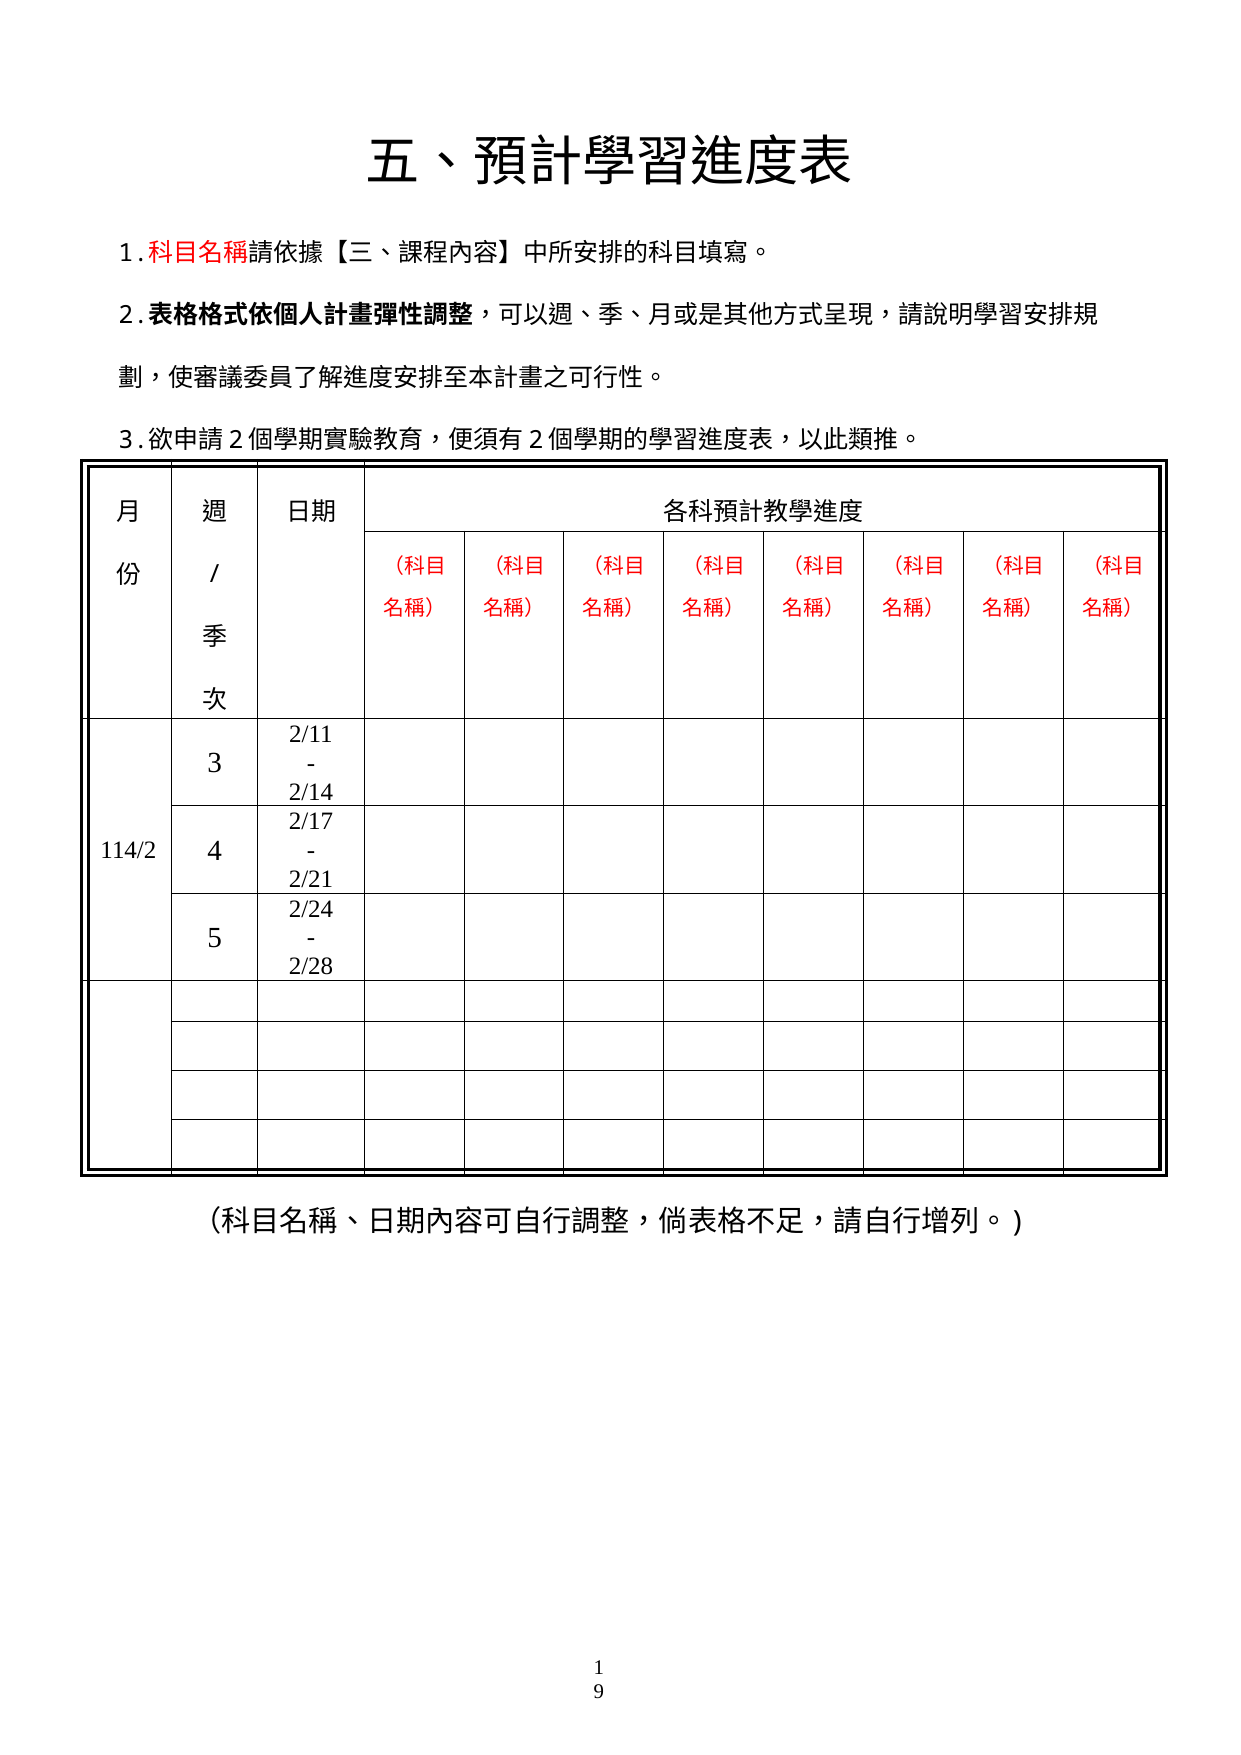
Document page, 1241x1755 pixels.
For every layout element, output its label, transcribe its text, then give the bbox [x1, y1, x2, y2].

table_cell 2/11 - 2/14 [258, 719, 364, 805]
table_cell [764, 1071, 863, 1119]
table_header 各科預計教學進度 [365, 462, 1163, 531]
table_cell [1064, 806, 1158, 893]
table_cell [564, 981, 663, 1021]
table_cell [964, 981, 1063, 1021]
table_header 日期 [258, 468, 364, 718]
table_cell [465, 981, 563, 1021]
text 3.欲申請2個學期實驗教育，便須有2個學期的學習進度表，以此類推。 [118, 396, 1100, 459]
table_cell 114/2 [90, 719, 171, 980]
table_cell [1064, 719, 1158, 805]
table_cell [1064, 981, 1158, 1021]
table_cell [258, 1120, 364, 1168]
table_cell [172, 1071, 257, 1119]
table_cell [864, 1071, 963, 1119]
table_cell [564, 1120, 663, 1168]
table_cell [664, 806, 763, 893]
table_cell [258, 981, 364, 1021]
table_cell [664, 1022, 763, 1070]
table_cell （科目名稱） [1064, 532, 1158, 718]
table_cell 4 [172, 806, 257, 893]
table_cell [564, 1022, 663, 1070]
table_cell [172, 1120, 257, 1168]
table_cell [172, 981, 257, 1021]
table_cell [564, 719, 663, 805]
table_cell [764, 806, 863, 893]
table_cell （科目名稱） [465, 532, 563, 718]
table_cell [1064, 894, 1158, 980]
table_cell 2/17 - 2/21 [258, 806, 364, 893]
table_cell 3 [172, 719, 257, 805]
table_header 月份 [85, 462, 171, 718]
table_cell [764, 894, 863, 980]
table_cell [764, 1120, 863, 1168]
table_cell [564, 894, 663, 980]
table_cell [764, 981, 863, 1021]
table_cell [664, 894, 763, 980]
table_cell [90, 981, 171, 1168]
table_cell [864, 1022, 963, 1070]
table_cell （科目名稱） [864, 532, 963, 718]
table_cell [864, 719, 963, 805]
table_cell [465, 1120, 563, 1168]
table_cell [465, 894, 563, 980]
table_cell （科目名稱） [764, 532, 863, 718]
table_cell [172, 1022, 257, 1070]
table_cell （科目名稱） [365, 532, 464, 718]
table_cell [664, 1071, 763, 1119]
table_header 週/季 次 [172, 468, 257, 718]
table_cell [964, 1022, 1063, 1070]
table_cell [764, 719, 863, 805]
table_cell [258, 1022, 364, 1070]
table_cell [664, 719, 763, 805]
table_cell [365, 1120, 464, 1168]
text （科目名稱、日期內容可自行調整，倘表格不足，請自行增列。) [118, 1177, 1100, 1240]
table_cell [964, 719, 1063, 805]
table_cell （科目名稱） [564, 532, 663, 718]
table_cell [764, 1022, 863, 1070]
text 2.表格格式依個人計畫彈性調整，可以週、季、月或是其他方式呈現，請說明學習安排規劃，使審議委員了解進度安排至本計畫之可行性。 [118, 271, 1100, 396]
table_cell [1064, 1120, 1158, 1168]
table_cell 2/24 - 2/28 [258, 894, 364, 980]
table_cell [964, 1120, 1063, 1168]
text 五、預計學習進度表 [118, 84, 1100, 209]
table_cell [664, 1120, 763, 1168]
table_cell [465, 719, 563, 805]
table_cell [365, 894, 464, 980]
table_cell [1064, 1071, 1158, 1119]
table_cell [864, 1120, 963, 1168]
text 1.科目名稱請依據【三、課程內容】中所安排的科目填寫。 [118, 209, 1100, 271]
table_cell [365, 1022, 464, 1070]
table_cell [964, 1071, 1063, 1119]
table_cell [964, 806, 1063, 893]
table_cell [564, 1071, 663, 1119]
table_cell [664, 981, 763, 1021]
table_cell [365, 981, 464, 1021]
table_cell [864, 806, 963, 893]
table_cell [864, 981, 963, 1021]
table_cell [258, 1071, 364, 1119]
table_cell [564, 806, 663, 893]
table_cell [365, 1071, 464, 1119]
table_cell [365, 806, 464, 893]
table_cell （科目名稱） [964, 532, 1063, 718]
table_cell [465, 1022, 563, 1070]
table_cell [864, 894, 963, 980]
table_cell [964, 894, 1063, 980]
table_cell （科目名稱） [664, 532, 763, 718]
table_cell [365, 719, 464, 805]
table_cell 5 [172, 894, 257, 980]
table_cell [465, 1071, 563, 1119]
table_cell [1064, 1022, 1158, 1070]
table_cell [465, 806, 563, 893]
